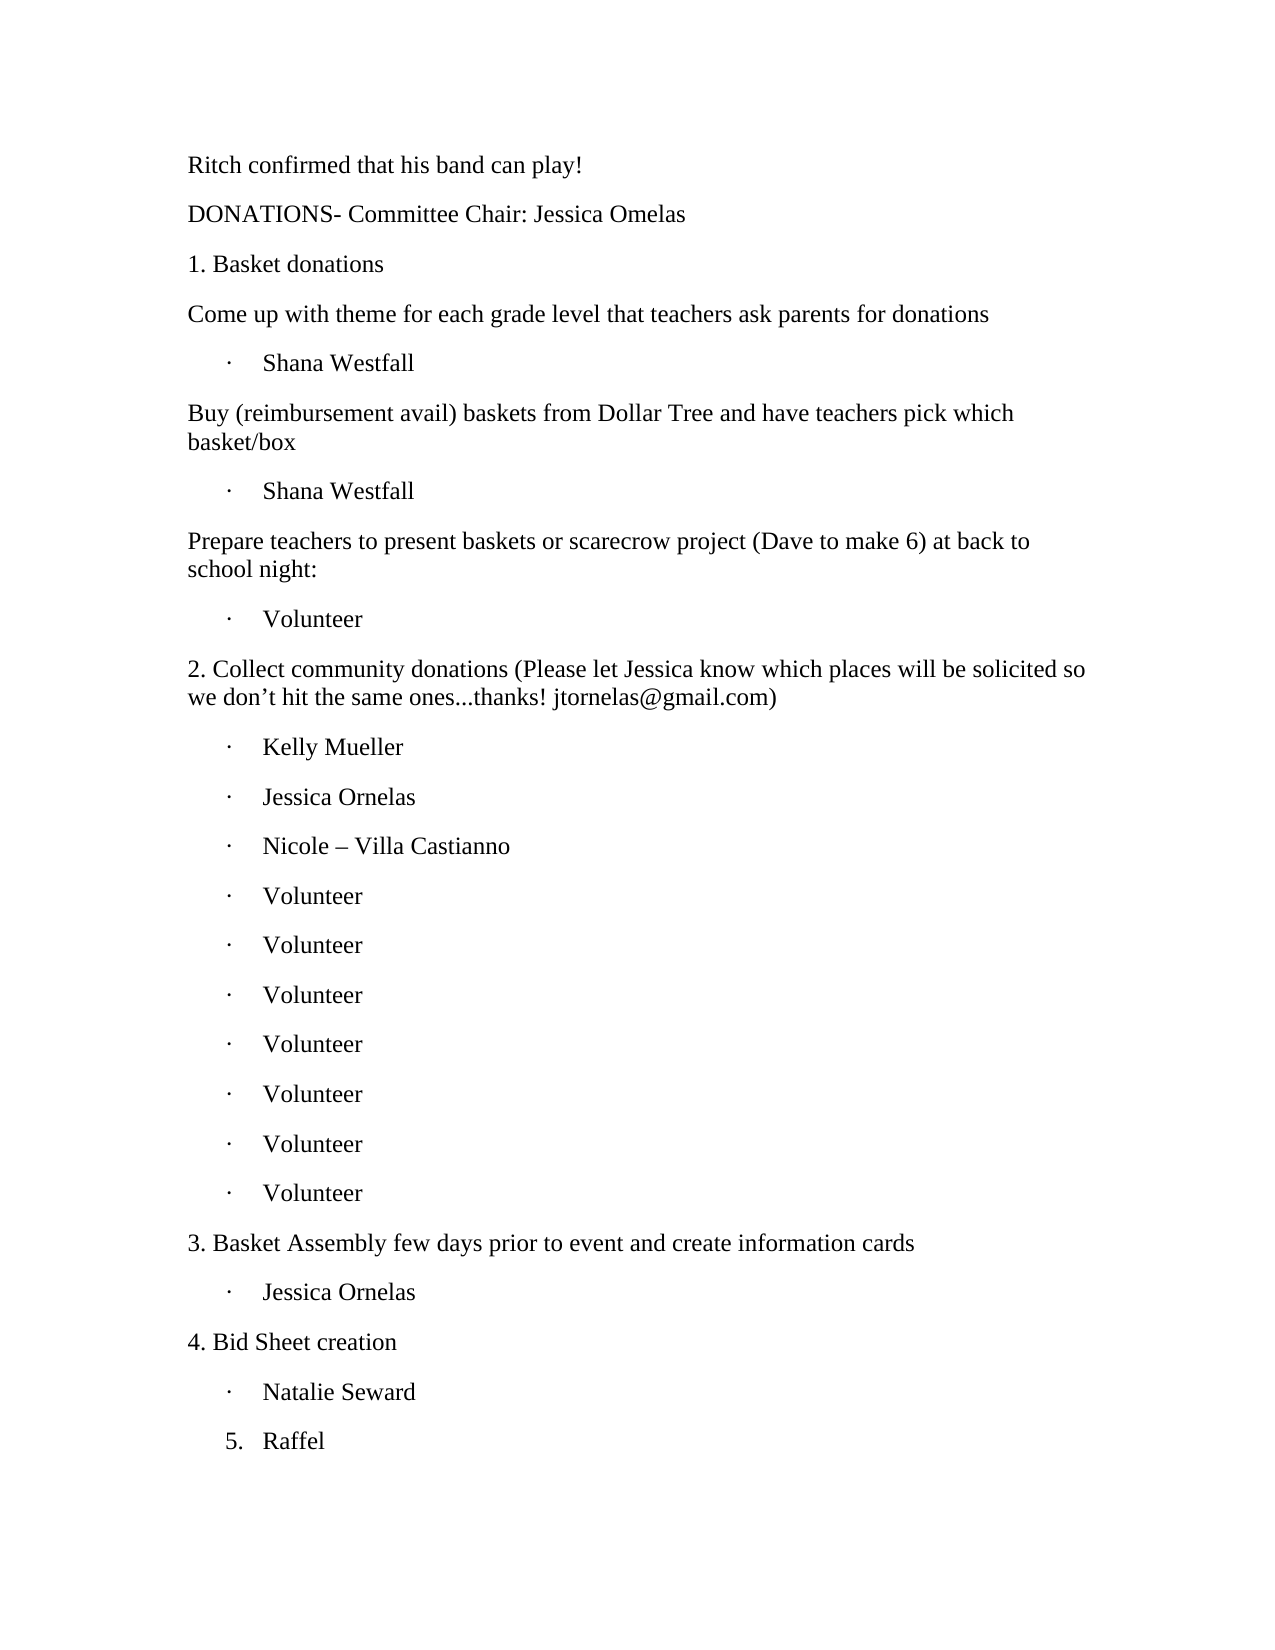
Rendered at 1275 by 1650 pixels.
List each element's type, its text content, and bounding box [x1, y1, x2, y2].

list Volunteer [225, 1079, 1087, 1108]
text Come up with theme for each grade level that teachers ask parents for donations [187, 299, 1087, 327]
list Jessica Ornelas [225, 1277, 1087, 1306]
text DONATIONS- Committee Chair: Jessica Omelas [187, 199, 1087, 228]
list Volunteer [225, 1178, 1087, 1207]
list Jessica Ornelas [225, 782, 1087, 810]
list Volunteer [225, 930, 1087, 959]
text Buy (reimbursement avail) baskets from Dollar Tree and have teachers pick which basket/box [187, 398, 1087, 455]
list Volunteer [225, 604, 1087, 633]
text 3. Basket Assembly few days prior to event and create information cards [187, 1228, 1087, 1257]
text Ritch confirmed that his band can play! [187, 150, 1087, 179]
list Shana Westfall [225, 476, 1087, 505]
list Raffel [225, 1426, 1087, 1455]
list Shana Westfall [225, 348, 1087, 377]
list Volunteer [225, 881, 1087, 909]
text 2. Collect community donations (Please let Jessica know which places will be solicited so we don’t hit the same ones...thanks! jtornelas@gmail.com) [187, 654, 1087, 711]
text 4. Bid Sheet creation [187, 1327, 1087, 1356]
list Natalie Seward [225, 1377, 1087, 1405]
list Volunteer [225, 1029, 1087, 1058]
text 1. Basket donations [187, 249, 1087, 278]
text Prepare teachers to present baskets or scarecrow project (Dave to make 6) at back to school night: [187, 526, 1087, 583]
list Volunteer [225, 1129, 1087, 1157]
list Nicole – Villa Castianno [225, 831, 1087, 860]
list Volunteer [225, 980, 1087, 1009]
list Kelly Mueller [225, 732, 1087, 761]
